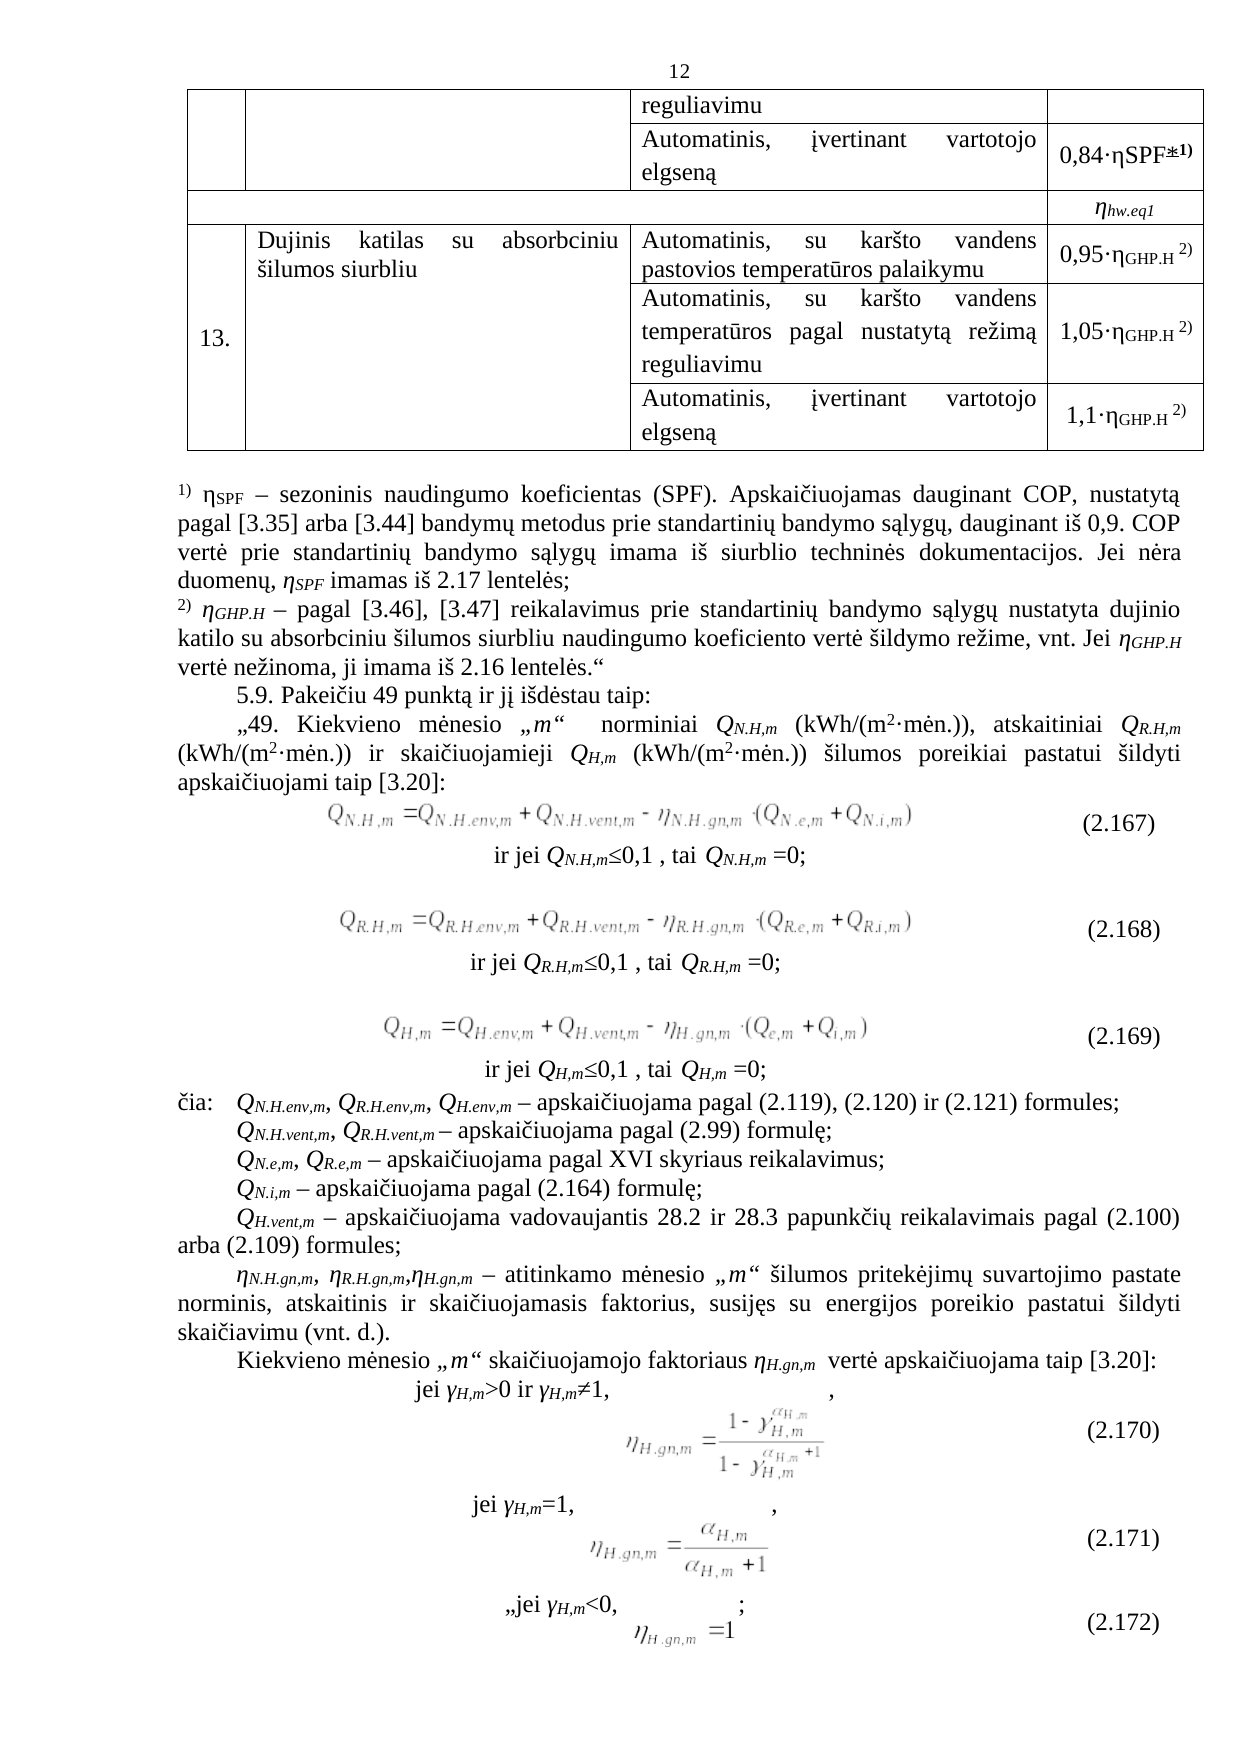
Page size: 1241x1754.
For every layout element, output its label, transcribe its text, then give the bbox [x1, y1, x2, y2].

text Kiekvieno mėnesio „m“ skaičiuojamojo faktoriaus ηH.gn,m vertė apskaičiuojama taip [3.20]: [177, 1346, 1181, 1374]
text QN.i,m – apskaičiuojama pagal (2.164) formulę; [177, 1173, 1181, 1202]
table_header (2.170) [1073, 1374, 1174, 1489]
text 1) ηSPF – sezoninis naudingumo koeficientas (SPF). Apskaičiuojamas dauginant COP, nustatytą pagal [3.35] arba [3.44] bandymų metodus prie standartinių bandymo sąlygų, dauginant iš 0,9. COP vertė prie standartinių bandymo sąlygų imama iš siurblio techninės dokumentacijos. Jei nėra duomenų, ηSPF imamas iš 2.17 lentelės; [177, 479, 1181, 594]
table_header (2.169) [1074, 1009, 1174, 1087]
table_cell (2.171) [1073, 1490, 1174, 1589]
table_cell Automatinis, įvertinant vartotojo elgseną [631, 124, 1047, 190]
table_cell [188, 191, 1047, 224]
table_cell ηhw.eq1 [1048, 191, 1203, 224]
table_cell Dujinis katilas su absorbciniu šilumos siurbliu [246, 225, 630, 449]
table_header (2.168) [1074, 902, 1174, 980]
table_cell Automatinis, įvertinant vartotojo elgseną [631, 384, 1047, 449]
table_cell [246, 90, 630, 190]
text ηN.H.gn,m, ηR.H.gn,m,ηH.gn,m – atitinkamo mėnesio „m“ šilumos pritekėjimų suvartojimo pastate norminis, atskaitinis ir skaičiuojamasis faktorius, susijęs su energijos poreikio pastatui šildyti skaičiavimu (vnt. d.). [177, 1259, 1181, 1346]
table_cell 1,05·ηGHP.H 2) [1048, 284, 1203, 382]
table_cell 0,95·ηGHP.H 2) [1048, 225, 1203, 282]
text „49. Kiekvieno mėnesio „m“ norminiai QN.H,m (kWh/(m2·mėn.)), atskaitiniai QR.H,m (kWh/(m2·mėn.)) ir skaičiuojamieji QH,m (kWh/(m2·mėn.)) šilumos poreikiai pastatui šildyti apskaičiuojami taip [3.20]: [177, 709, 1181, 796]
text 2) ηGHP.H – pagal [3.46], [3.47] reikalavimus prie standartinių bandymo sąlygų nustatyta dujinio katilo su absorbciniu šilumos siurbliu naudingumo koeficiento vertė šildymo režime, vnt. Jei ηGHP.H vertė nežinoma, ji imama iš 2.16 lentelės.“ [177, 594, 1181, 681]
text QN.H.vent,m, QR.H.vent,m – apskaičiuojama pagal (2.99) formulę; [177, 1116, 1181, 1144]
text QH.vent,m – apskaičiuojama vadovaujantis 28.2 ir 28.3 papunkčių reikalavimais pagal (2.100) arba (2.109) formules; [177, 1202, 1181, 1259]
table_header jei γH,m>0 ir γH,m≠1, , [177, 1374, 1072, 1489]
table_cell „jei γH,m<0, ; [177, 1589, 1072, 1657]
table_cell [1048, 90, 1203, 123]
table_cell [188, 90, 245, 190]
table_header ir jei QN.H,m≤0,1 , tai QN.H,m =0; [177, 796, 1063, 873]
table_cell 0,84·ηSPF*1) [1048, 124, 1203, 190]
text 5.9. Pakeičiu 49 punktą ir jį išdėstau taip: [236, 681, 1181, 709]
table_header ir jei QR.H,m≤0,1 , tai QR.H,m =0; [177, 902, 1074, 980]
table_cell 1,1·ηGHP.H 2) [1048, 384, 1203, 449]
table_cell 13. [188, 225, 245, 449]
table_cell (2.172) [1073, 1589, 1174, 1657]
table_cell reguliavimu [631, 90, 1047, 123]
table_header ir jei QH,m≤0,1 , tai QH,m =0; [177, 1009, 1074, 1087]
text čia: QN.H.env,m, QR.H.env,m, QH.env,m – apskaičiuojama pagal (2.119), (2.120) ir (2.121) formules; [177, 1087, 1181, 1116]
text QN.e,m, QR.e,m – apskaičiuojama pagal XVI skyriaus reikalavimus; [177, 1144, 1181, 1173]
table_header (2.167) [1064, 796, 1174, 873]
table_cell Automatinis, su karšto vandens pastovios temperatūros palaikymu [631, 225, 1047, 282]
table_cell jei γH,m=1, , [177, 1490, 1072, 1589]
table_cell Automatinis, su karšto vandens temperatūros pagal nustatytą režimą reguliavimu [631, 284, 1047, 382]
